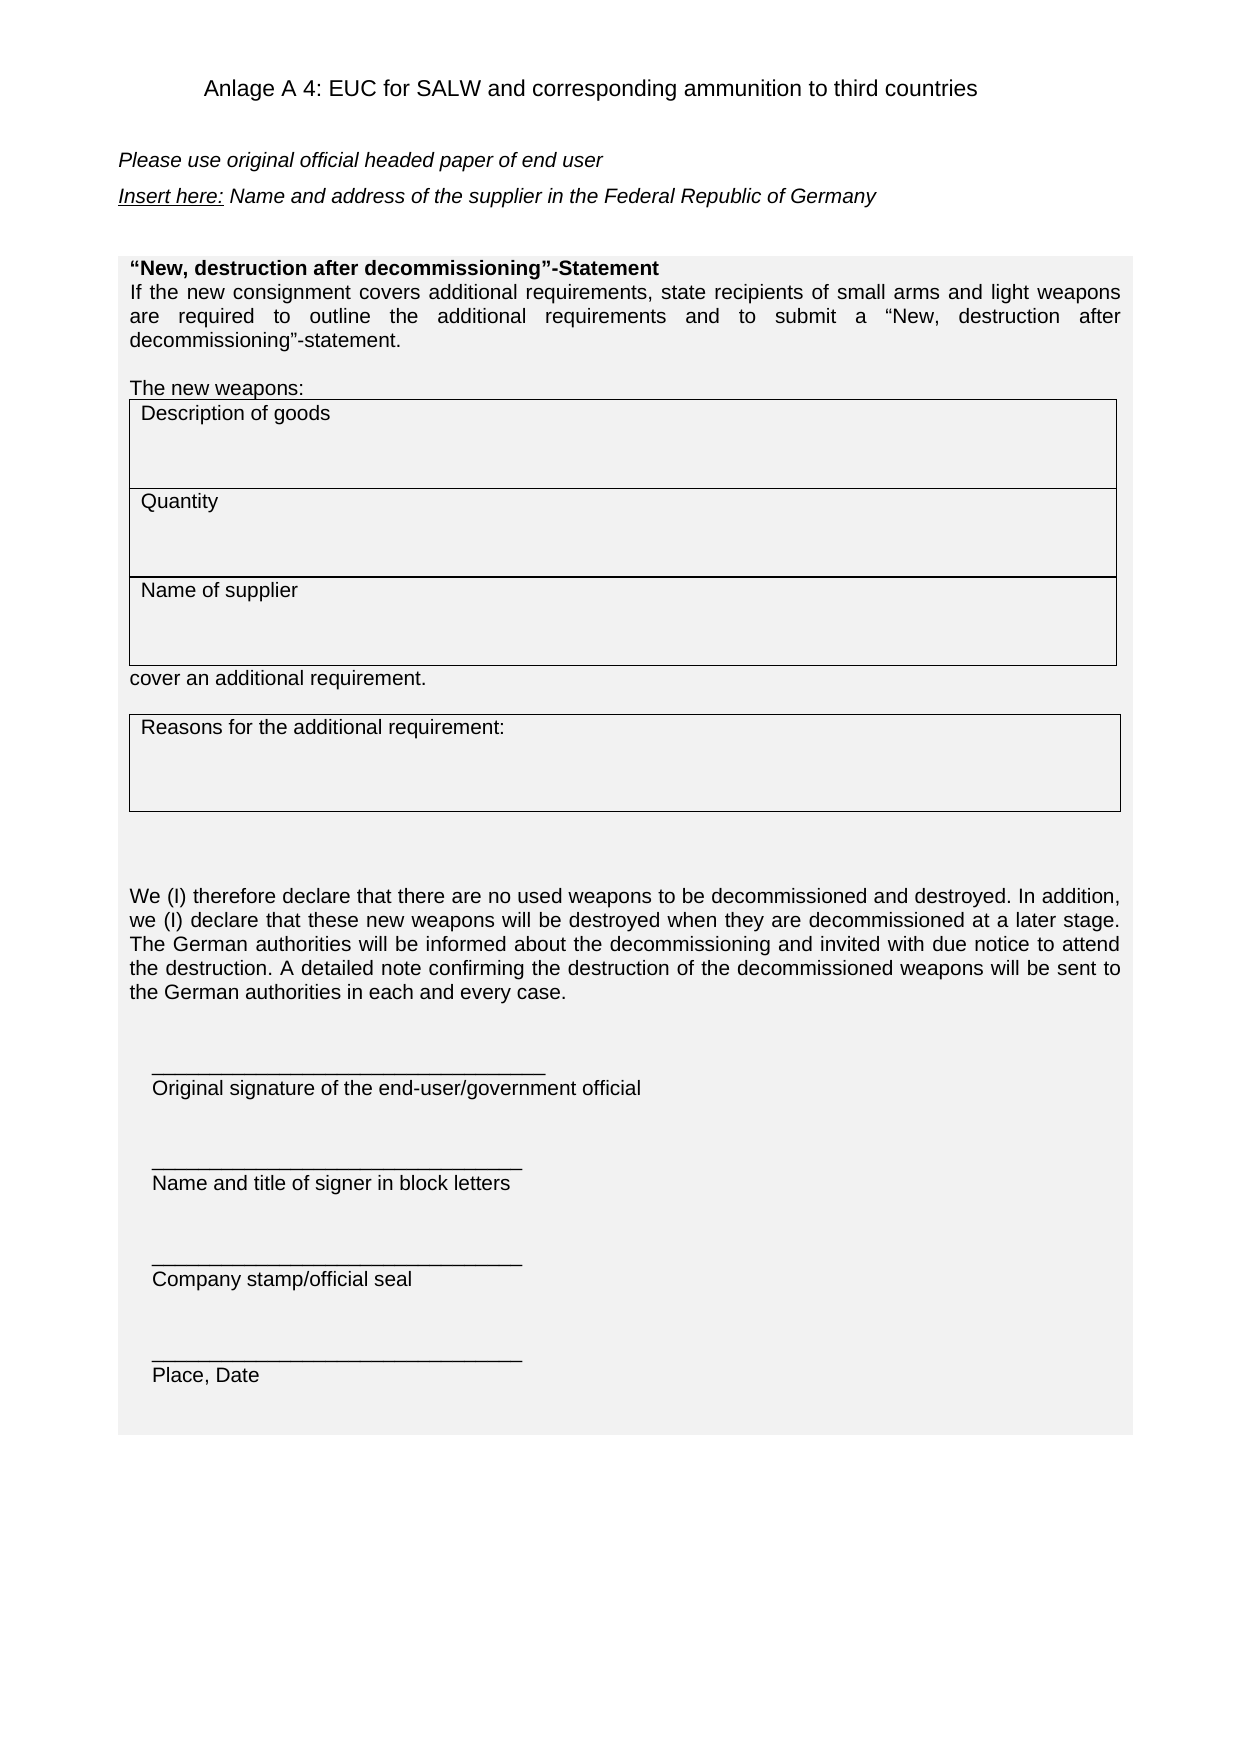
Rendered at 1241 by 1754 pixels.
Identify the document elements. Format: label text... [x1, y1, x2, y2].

table_header Description of goods [130, 400, 1116, 488]
table_cell Quantity [130, 489, 1116, 576]
table_header __________________________________ Original signature of the end-user/government official [141, 1004, 661, 1099]
table_header Reasons for the additional requirement: [130, 715, 1120, 811]
text Please use original official headed paper of end user [118, 148, 1122, 172]
table_header [661, 1004, 1133, 1411]
text Insert here: Name and address of the supplier in the Federal Republic of Germany [118, 184, 1122, 208]
table_cell [661, 1411, 1133, 1435]
table_cell Name of supplier [130, 578, 1116, 665]
table_cell [129, 1411, 661, 1435]
table_header “New, destruction after decommissioning”-Statement If the new consignment covers additional requirements, state recipients of small arms and light weapons are required to outline the additional requirements and to submit a “New, destruction after decommissioning”-statement. The new weapons: cover an additional requirement. We (I) therefore declare that there are no used weapons to be decommissioned and destroyed. In addition, we (I) declare that these new weapons will be destroyed when they are decommissioned at a later stage. The German authorities will be informed about the decommissioning and invited with due notice to attend the destruction. A detailed note confirming the destruction of the decommissioned weapons will be sent to the German authorities in each and every case. [118, 256, 1133, 1435]
table_header [129, 1004, 141, 1411]
table_cell ________________________________ Name and title of signer in block letters ________________________________ Company stamp/official seal ________________________________ Place, Date [141, 1099, 661, 1411]
